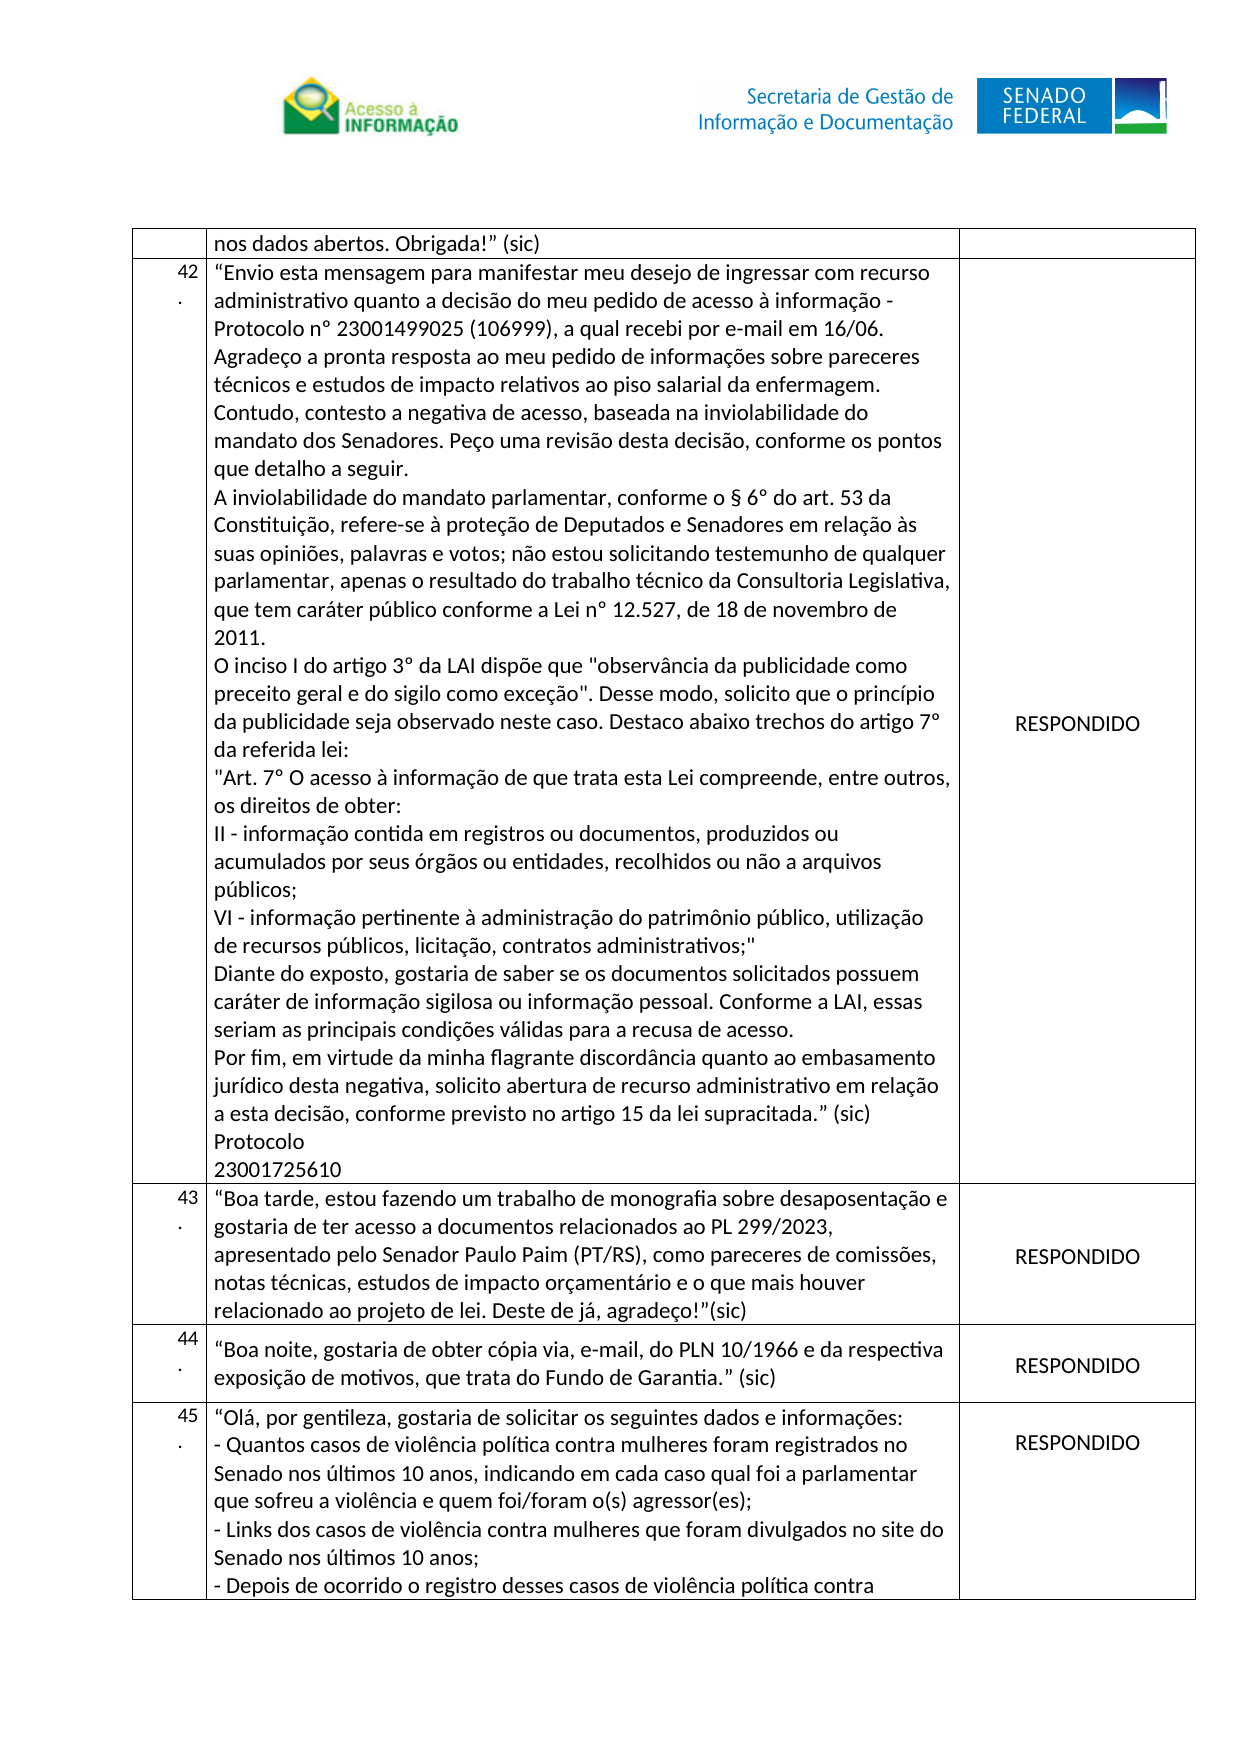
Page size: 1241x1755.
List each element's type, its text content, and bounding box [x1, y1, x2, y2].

table_cell [133, 259, 206, 1183]
table_cell “Olá, por gentileza, gostaria de solicitar os seguintes dados e informações: - Quantos casos de violência política contra mulheres foram registrados no Senado nos últimos 10 anos, indicando em cada caso qual foi a parlamentar que sofreu a violência e quem foi/foram o(s) agressor(es); - Links dos casos de violência contra mulheres que foram divulgados no site do Senado nos últimos 10 anos; - Depois de ocorrido o registro desses casos de violência política contra [207, 1403, 959, 1599]
table_cell RESPONDIDO [960, 1325, 1195, 1402]
table_cell RESPONDIDO [960, 259, 1195, 1183]
table_cell nos dados abertos. Obrigada!” (sic) [207, 229, 959, 257]
table_cell [133, 1184, 206, 1324]
table_cell “Envio esta mensagem para manifestar meu desejo de ingressar com recurso administrativo quanto a decisão do meu pedido de acesso à informação - Protocolo nº 23001499025 (106999), a qual recebi por e-mail em 16/06. Agradeço a pronta resposta ao meu pedido de informações sobre pareceres técnicos e estudos de impacto relativos ao piso salarial da enfermagem. Contudo, contesto a negativa de acesso, baseada na inviolabilidade do mandato dos Senadores. Peço uma revisão desta decisão, conforme os pontos que detalho a seguir. A inviolabilidade do mandato parlamentar, conforme o § 6º do art. 53 da Constituição, refere-se à proteção de Deputados e Senadores em relação às suas opiniões, palavras e votos; não estou solicitando testemunho de qualquer parlamentar, apenas o resultado do trabalho técnico da Consultoria Legislativa, que tem caráter público conforme a Lei nº 12.527, de 18 de novembro de 2011. O inciso I do artigo 3º da LAI dispõe que "observância da publicidade como preceito geral e do sigilo como exceção". Desse modo, solicito que o princípio da publicidade seja observado neste caso. Destaco abaixo trechos do artigo 7º da referida lei: "Art. 7º O acesso à informação de que trata esta Lei compreende, entre outros, os direitos de obter: II - informação contida em registros ou documentos, produzidos ou acumulados por seus órgãos ou entidades, recolhidos ou não a arquivos públicos; VI - informação pertinente à administração do patrimônio público, utilização de recursos públicos, licitação, contratos administrativos;" Diante do exposto, gostaria de saber se os documentos solicitados possuem caráter de informação sigilosa ou informação pessoal. Conforme a LAI, essas seriam as principais condições válidas para a recusa de acesso. Por fim, em virtude da minha flagrante discordância quanto ao embasamento jurídico desta negativa, solicito abertura de recurso administrativo em relação a esta decisão, conforme previsto no artigo 15 da lei supracitada.” (sic) Protocolo 23001725610 [207, 259, 959, 1183]
table_cell RESPONDIDO [960, 1403, 1195, 1599]
table_cell [133, 229, 206, 257]
table_cell [133, 1325, 206, 1402]
table_cell “Boa tarde, estou fazendo um trabalho de monografia sobre desaposentação e gostaria de ter acesso a documentos relacionados ao PL 299/2023, apresentado pelo Senador Paulo Paim (PT/RS), como pareceres de comissões, notas técnicas, estudos de impacto orçamentário e o que mais houver relacionado ao projeto de lei. Deste de já, agradeço!”(sic) [207, 1184, 959, 1324]
table_cell “Boa noite, gostaria de obter cópia via, e-mail, do PLN 10/1966 e da respectiva exposição de motivos, que trata do Fundo de Garantia.” (sic) [207, 1325, 959, 1402]
table_cell RESPONDIDO [960, 1184, 1195, 1324]
table_cell [960, 229, 1195, 257]
table_cell [133, 1403, 206, 1599]
